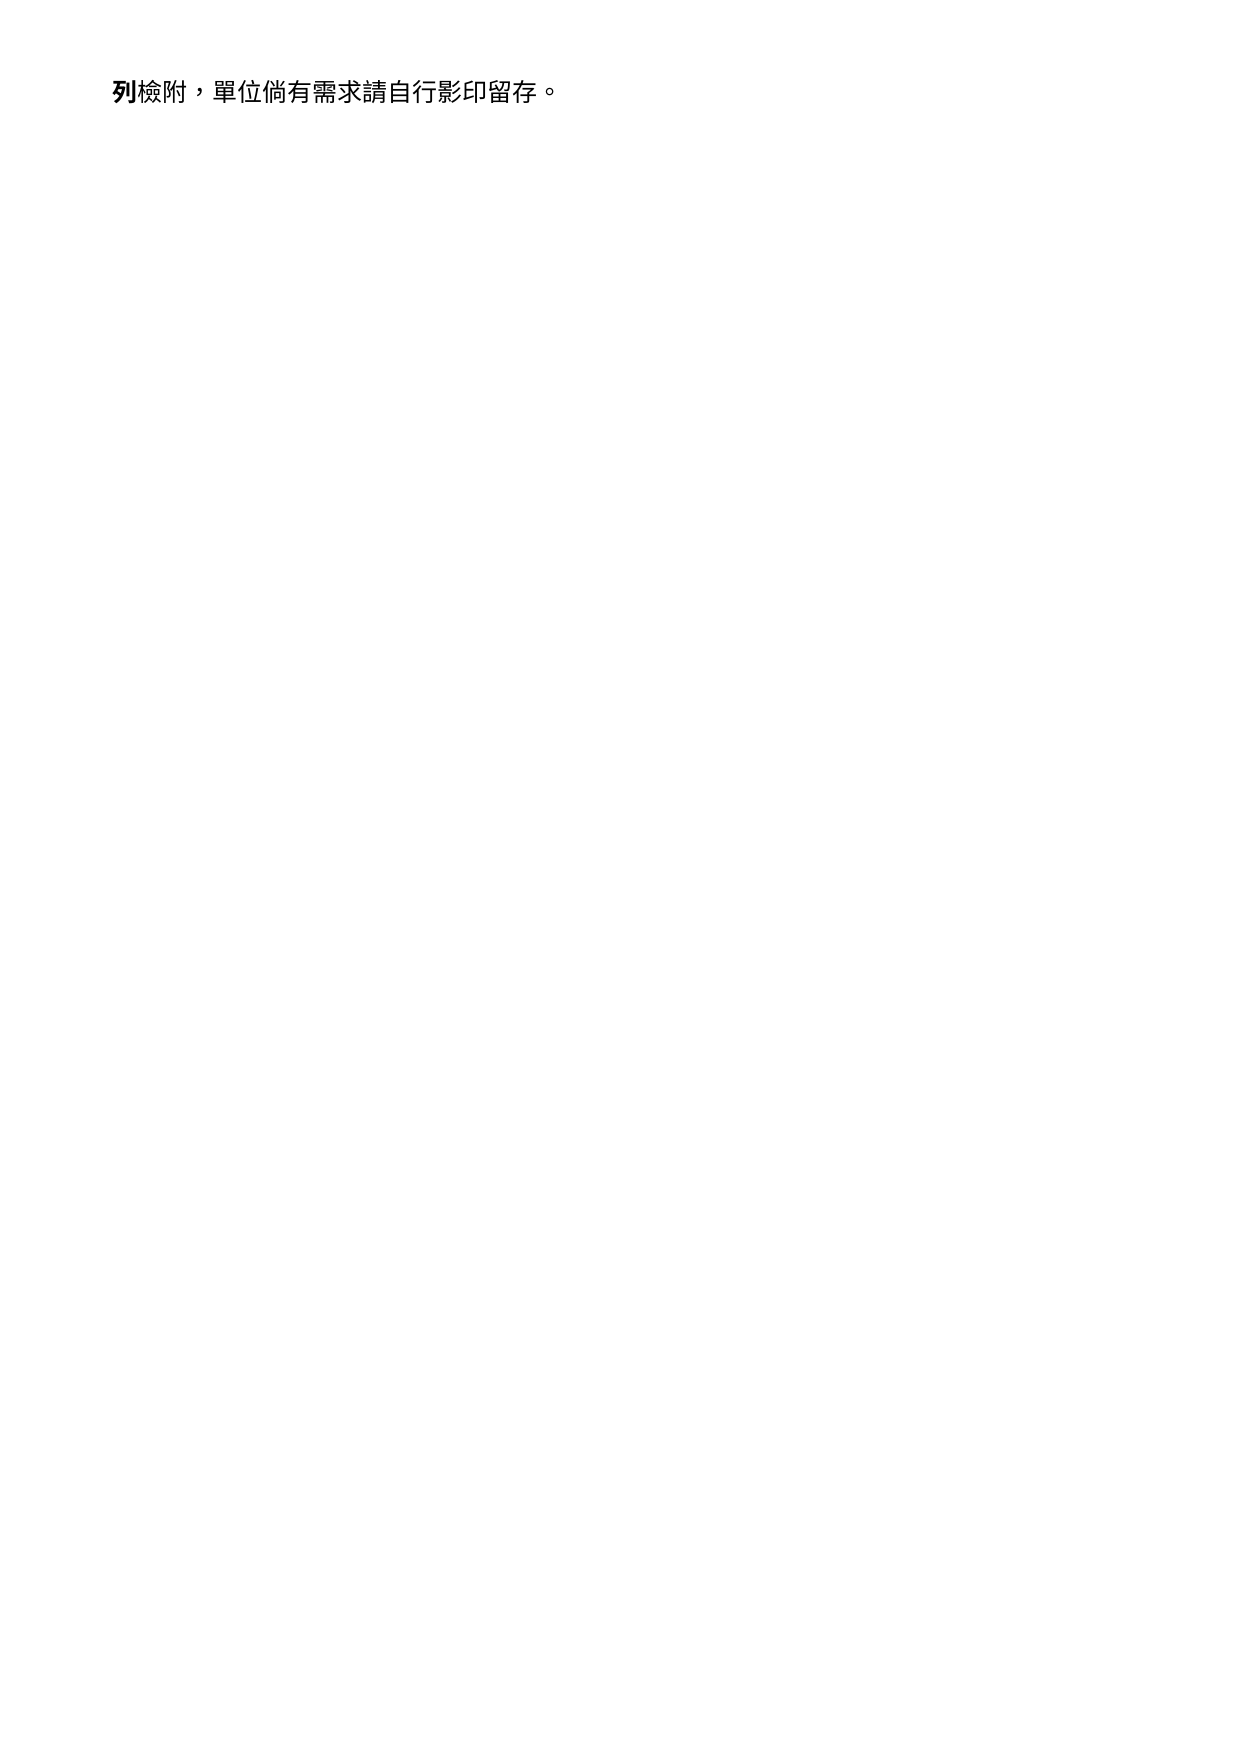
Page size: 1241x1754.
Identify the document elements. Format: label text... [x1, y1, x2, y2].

list 列檢附，單位倘有需求請自行影印留存。 [75, 49, 1165, 112]
